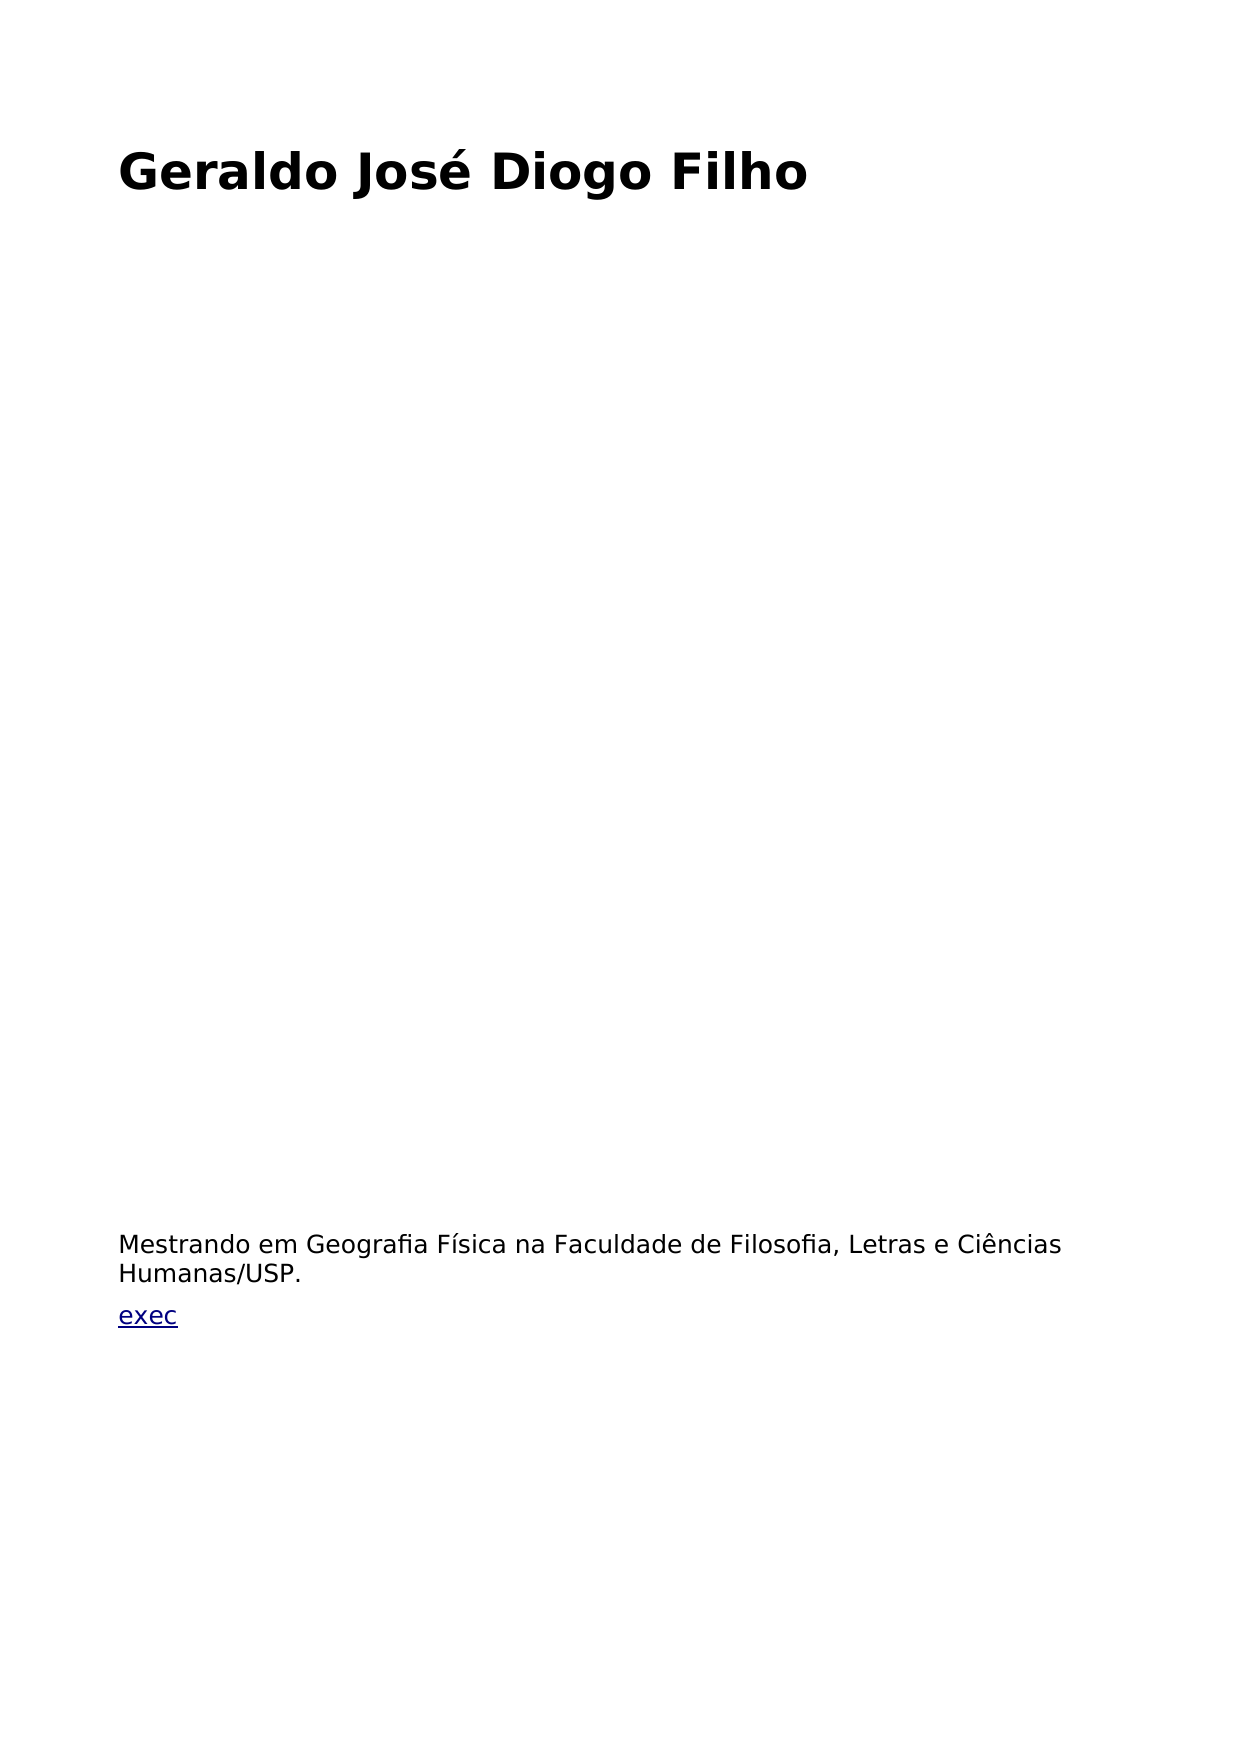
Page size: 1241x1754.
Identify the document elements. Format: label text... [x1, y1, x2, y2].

text Mestrando em Geografia Física na Faculdade de Filosofia, Letras e Ciências Humanas/USP. [118, 1230, 1122, 1289]
subtitle Geraldo José Diogo Filho [118, 143, 1122, 201]
text exec [118, 1301, 1122, 1330]
